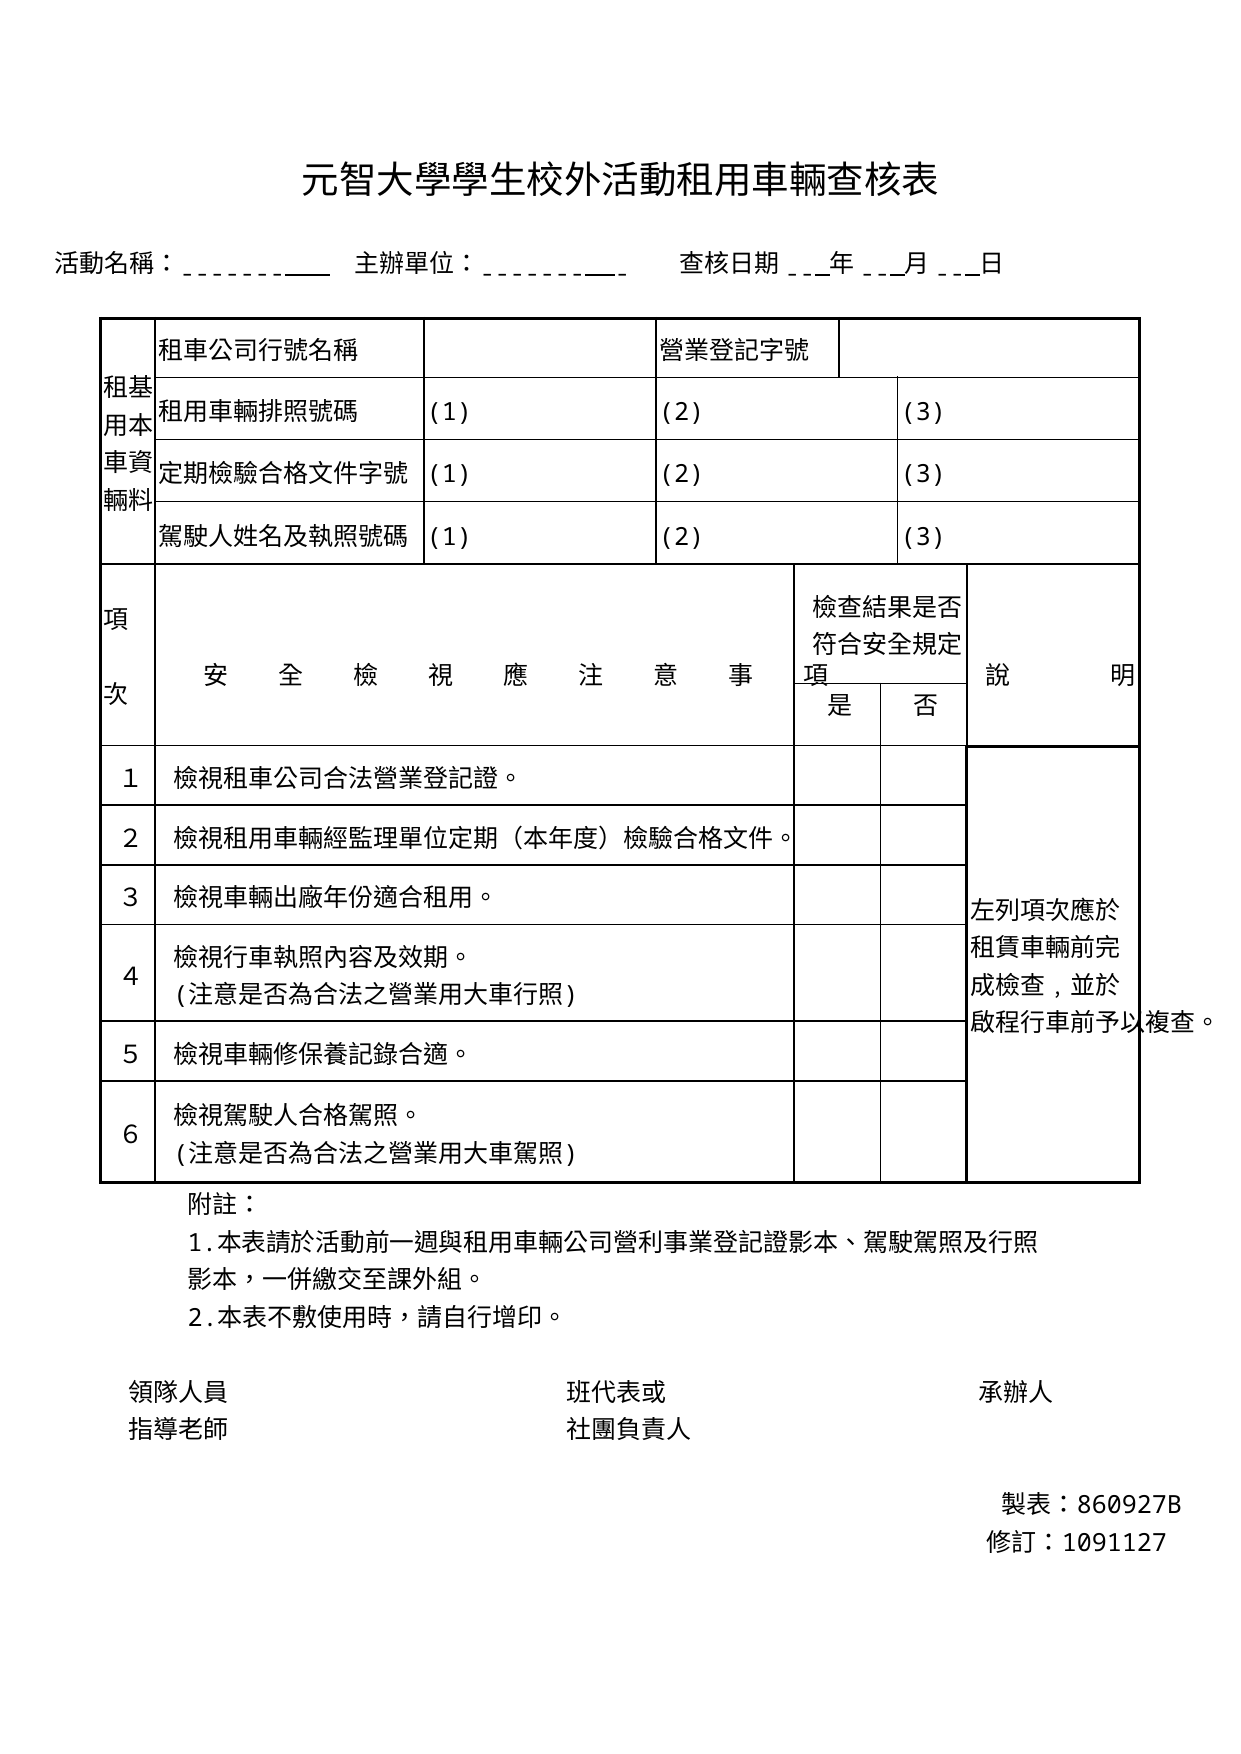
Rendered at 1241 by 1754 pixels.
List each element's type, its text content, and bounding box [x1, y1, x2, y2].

table_cell (1) [425, 502, 655, 563]
table_cell [795, 806, 880, 864]
table_cell (3) [898, 440, 1138, 501]
table_cell [881, 1082, 965, 1181]
table_header 租基 用本 車資 輛料 [102, 320, 154, 563]
text 活動名稱：ˍˍˍˍˍˍˍ 主辦單位：ˍˍˍˍˍˍˍ ˍ 查核日期ˍˍ 年ˍˍ 月ˍˍ 日 [54, 242, 1200, 279]
table_cell [881, 806, 965, 864]
table_cell 駕駛人姓名及執照號碼 [156, 502, 423, 563]
text 1.本表請於活動前一週與租用車輛公司營利事業登記證影本、駕駛駕照及行照影本，一併繳交至課外組。 [187, 1221, 1053, 1296]
table_cell 檢查結果是否 符合安全規定 [795, 565, 966, 682]
table_cell 左列項次應於 租賃車輛前完 成檢查﹐並於 啟程行車前予以複查。 [968, 748, 1138, 1181]
table_cell [795, 1082, 880, 1181]
table_header 租車公司行號名稱 [156, 320, 423, 376]
table_cell ４ [102, 925, 154, 1020]
table_cell 租用車輛排照號碼 [156, 378, 423, 439]
text 2.本表不敷使用時，請自行增印。 [187, 1296, 1053, 1334]
table_cell (2) [657, 440, 897, 501]
table_cell ３ [102, 866, 154, 924]
table_cell (3) [898, 378, 1138, 439]
table_cell [881, 866, 965, 924]
text 修訂：1091127 [187, 1521, 1182, 1559]
text 附註： [187, 1184, 1053, 1221]
table_header 營業登記字號 [657, 320, 838, 376]
table_header [840, 320, 1138, 376]
table_cell ６ [102, 1082, 154, 1181]
table_cell ２ [102, 806, 154, 864]
table_cell 項 次 [102, 565, 154, 744]
table_cell 檢視租車公司合法營業登記證。 [156, 746, 793, 804]
text 指導老師 社團負責人 [128, 1409, 1200, 1446]
table_cell (2) [657, 378, 897, 439]
table_cell １ [102, 746, 154, 804]
table_cell [881, 925, 965, 1020]
table_cell [881, 1022, 965, 1080]
table_cell [795, 866, 880, 924]
table_cell (1) [425, 378, 655, 439]
table_cell 是 [795, 684, 880, 744]
table_cell 檢視車輛出廠年份適合租用。 [156, 866, 793, 924]
table_cell 安 全 檢 視 應 注 意 事 項 [156, 565, 793, 744]
table_cell 定期檢驗合格文件字號 [156, 440, 423, 501]
text 元智大學學生校外活動租用車輛查核表 [187, 150, 1053, 204]
table_cell 檢視車輛修保養記錄合適。 [156, 1022, 793, 1080]
table_cell (2) [657, 502, 897, 563]
table_cell [795, 746, 880, 804]
table_cell 檢視駕駛人合格駕照。 (注意是否為合法之營業用大車駕照) [156, 1082, 793, 1181]
table_cell [795, 1022, 880, 1080]
table_cell 否 [881, 684, 966, 744]
table_cell 說 明 [968, 565, 1138, 744]
table_header [425, 320, 655, 376]
table_cell (3) [898, 502, 1138, 563]
text 製表：860927B [187, 1484, 1182, 1521]
table_cell (1) [425, 440, 655, 501]
table_cell [881, 746, 965, 804]
table_cell ５ [102, 1022, 154, 1080]
table_cell 檢視行車執照內容及效期。 (注意是否為合法之營業用大車行照) [156, 925, 793, 1020]
table_cell 檢視租用車輛經監理單位定期（本年度）檢驗合格文件。 [156, 806, 793, 864]
text 領隊人員 班代表或 承辦人 [128, 1371, 1200, 1409]
table_cell [795, 925, 880, 1020]
